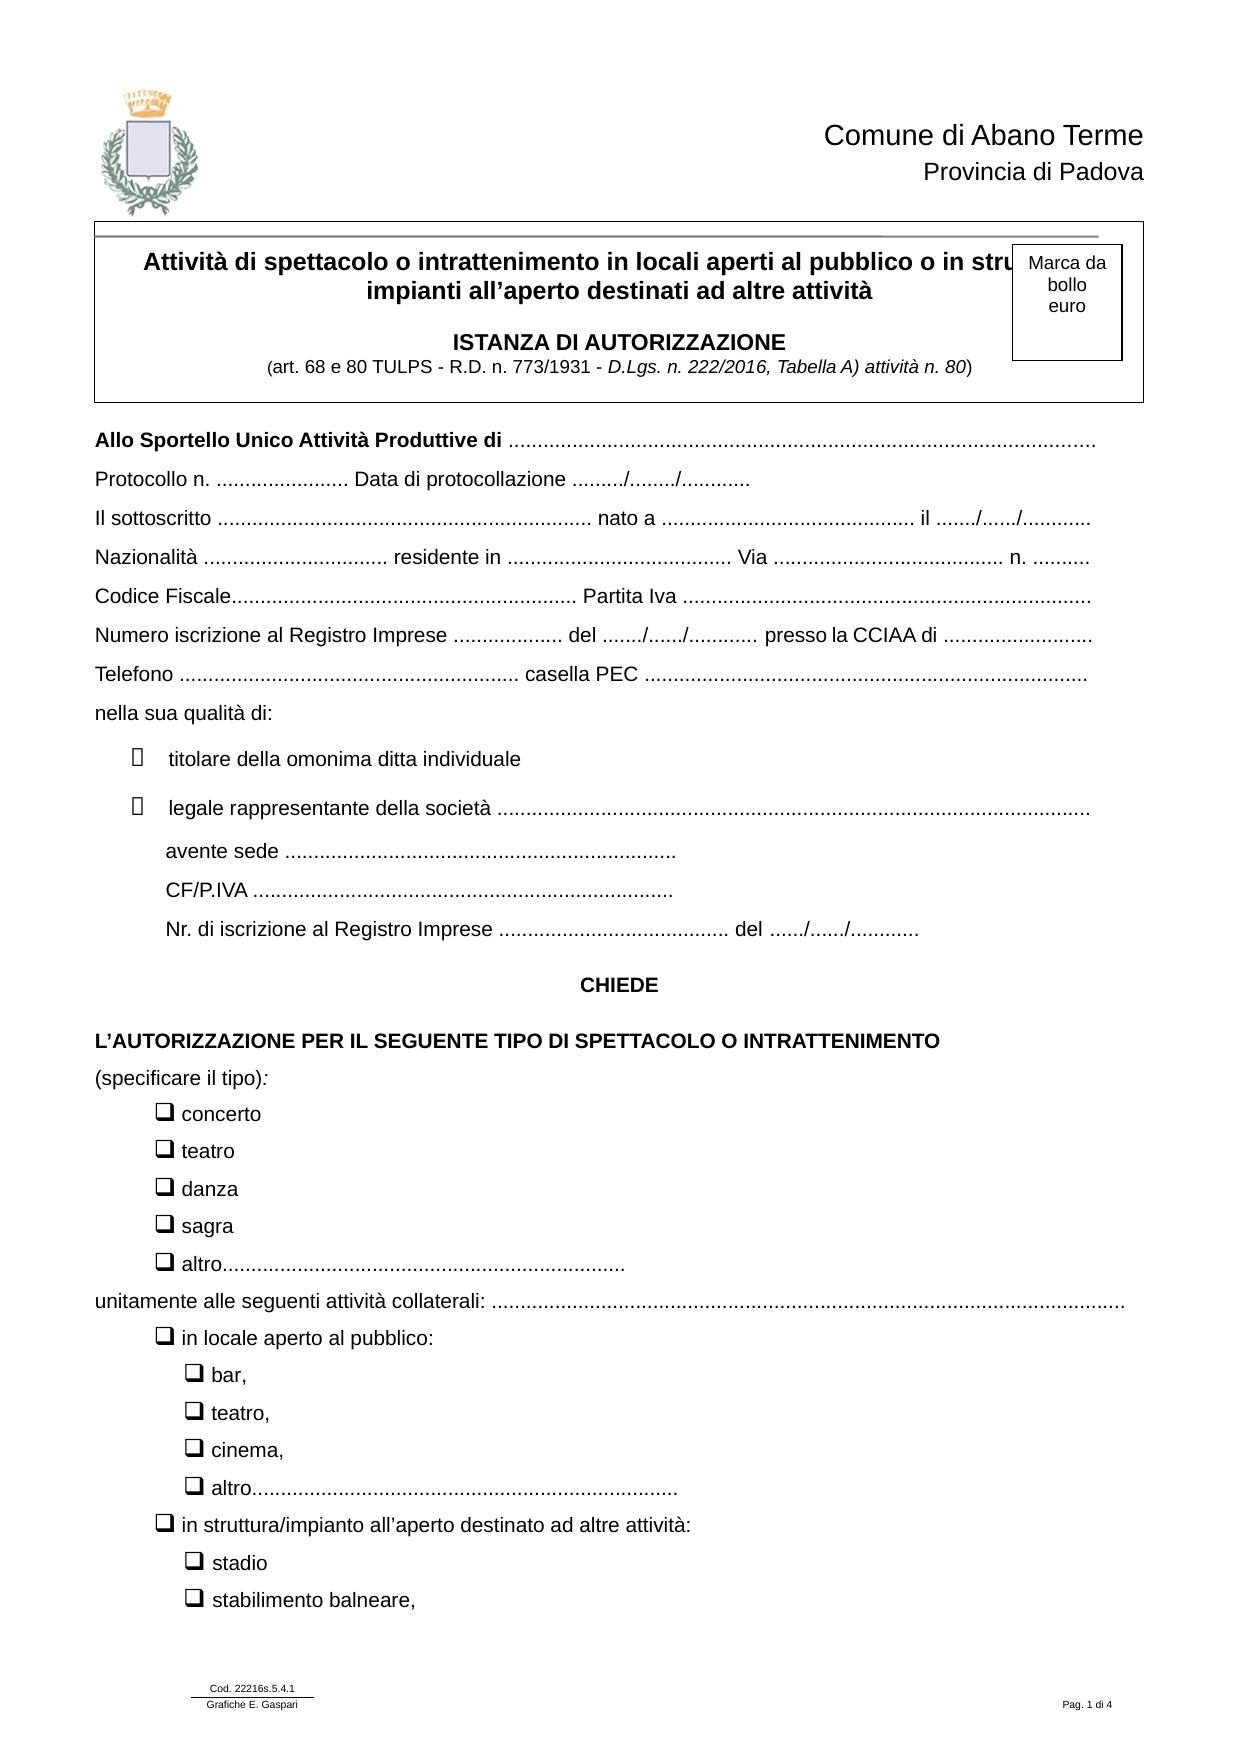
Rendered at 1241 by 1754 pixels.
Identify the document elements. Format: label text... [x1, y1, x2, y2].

text  altro.......................................................................... [183, 1476, 1144, 1501]
text Provincia di Padova [200, 157, 1144, 185]
text Telefono ........................................................... casella PEC ............................................................................. [94, 661, 1144, 685]
text Il sottoscritto ................................................................. nato a ............................................ il ......./....../............ [94, 506, 1144, 530]
text L’AUTORIZZAZIONE PER IL SEGUENTE TIPO DI SPETTACOLO O INTRATTENIMENTO [94, 1029, 1144, 1053]
text  altro...................................................................... [153, 1252, 1144, 1277]
text  teatro, [183, 1401, 1144, 1426]
text CHIEDE [94, 973, 1144, 997]
text nella sua qualità di: [94, 700, 1144, 724]
text  teatro [153, 1139, 1144, 1164]
picture [98, 87, 200, 219]
text  bar, [183, 1363, 1144, 1388]
text  in locale aperto al pubblico: [153, 1326, 1144, 1351]
text  sagra [153, 1214, 1144, 1239]
text avente sede .................................................................... [165, 839, 1144, 863]
text Nr. di iscrizione al Registro Imprese ........................................ del ....../....../............ [165, 917, 1144, 941]
text  in struttura/impianto all’aperto destinato ad altre attività: [153, 1513, 1144, 1538]
text Nazionalità ................................ residente in ....................................... Via ........................................ n. .......... [94, 545, 1144, 569]
text  titolare della omonima ditta individuale [130, 739, 1144, 773]
text Allo Sportello Unico Attività Produttive di [94, 428, 1144, 452]
text  danza [153, 1177, 1144, 1202]
text  concerto [153, 1102, 1144, 1127]
text  legale rappresentante della società ....................................................................................................... [130, 789, 1144, 823]
text  stadio [183, 1551, 1144, 1576]
text CF/P.IVA ......................................................................... [165, 878, 1144, 902]
text  stabilimento balneare, [183, 1588, 1144, 1613]
table_header Attività di spettacolo o intrattenimento in locali aperti al pubblico o in strutture e impianti all’aperto destinati ad altre attività ISTANZA DI AUTORIZZAZIONE (art. 68 e 80 TULPS - R.D. n. 773/1931 - D.Lgs. n. 222/2016, Tabella A) attività n. 80) [95, 222, 1143, 402]
text unitamente alle seguenti attività collaterali: .............................................................................................................. [94, 1289, 1144, 1313]
text  cinema, [183, 1438, 1144, 1463]
text Codice Fiscale............................................................ Partita Iva ....................................................................... [94, 584, 1144, 608]
text Protocollo n. ....................... Data di protocollazione ........./......../............ [94, 467, 1144, 491]
text Comune di Abano Terme [200, 118, 1144, 152]
text (specificare il tipo): [94, 1065, 1144, 1089]
text Numero iscrizione al Registro Imprese ................... del ......./....../............ presso la CCIAA di .......................... [94, 623, 1144, 647]
